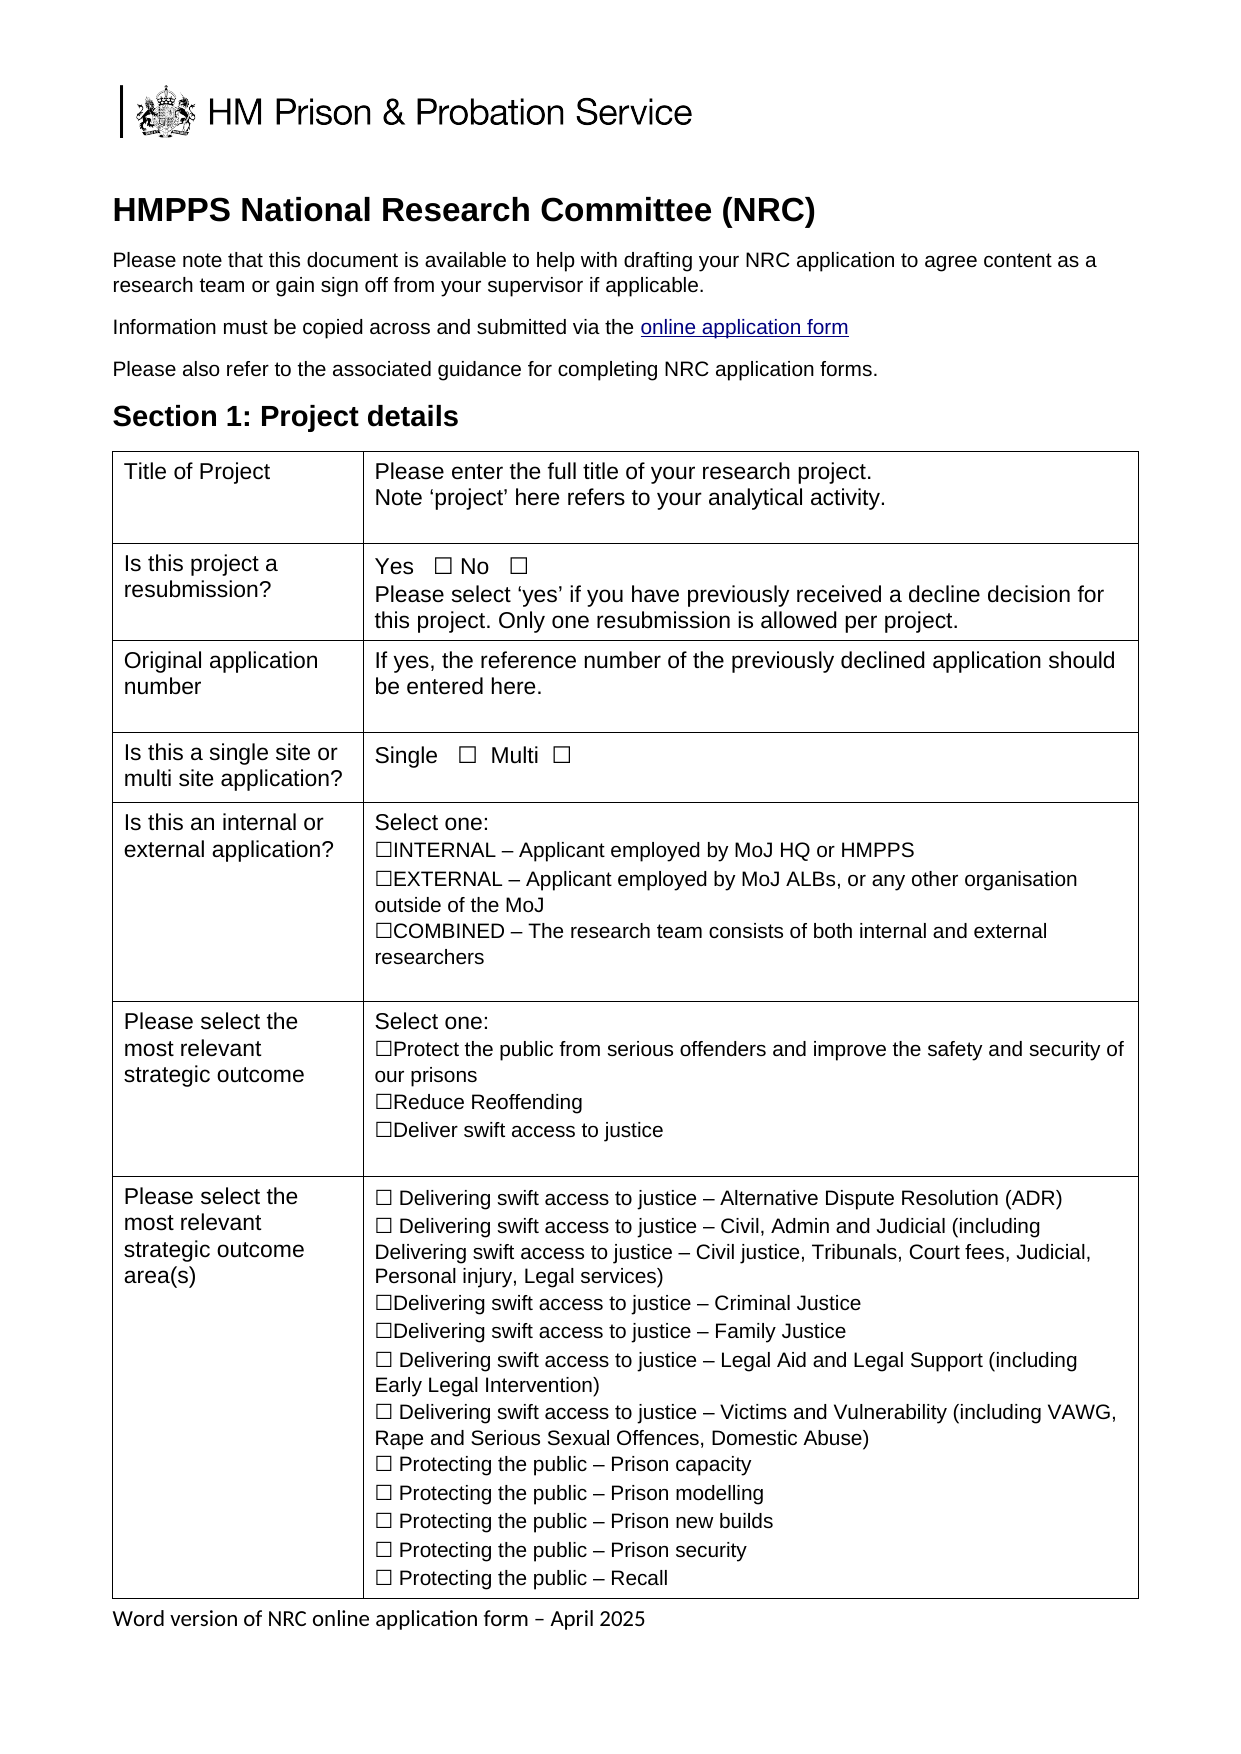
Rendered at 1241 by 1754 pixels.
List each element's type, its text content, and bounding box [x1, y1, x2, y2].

table_cell Please select the most relevant strategic outcome area(s) [113, 1177, 363, 1598]
text Please note that this document is available to help with drafting your NRC application to agree content as a research team or gain sign off from your supervisor if applicable. [112, 247, 1128, 297]
subtitle HMPPS National Research Committee (NRC) [112, 190, 1128, 228]
table_cell Is this an internal or external application? [113, 803, 363, 1001]
table_cell ☐ Delivering swift access to justice – Alternative Dispute Resolution (ADR) ☐ Delivering swift access to justice – Civil, Admin and Judicial (including Delivering swift access to justice – Civil justice, Tribunals, Court fees, Judicial, Personal injury, Legal services) ☐Delivering swift access to justice – Criminal Justice ☐Delivering swift access to justice – Family Justice ☐ Delivering swift access to justice – Legal Aid and Legal Support (including Early Legal Intervention) ☐ Delivering swift access to justice – Victims and Vulnerability (including VAWG, Rape and Serious Sexual Offences, Domestic Abuse) ☐ Protecting the public – Prison capacity ☐ Protecting the public – Prison modelling ☐ Protecting the public – Prison new builds ☐ Protecting the public – Prison security ☐ Protecting the public – Recall [364, 1177, 1138, 1598]
text Information must be copied across and submitted via the online application form [112, 315, 1128, 339]
table_cell Select one: ☐Protect the public from serious offenders and improve the safety and security of our prisons ☐Reduce Reoffending ☐Deliver swift access to justice [364, 1002, 1138, 1176]
table_header Title of Project [113, 452, 363, 543]
table_cell Is this a single site or multi site application? [113, 733, 363, 802]
table_cell If yes, the reference number of the previously declined application should be entered here. [364, 641, 1138, 732]
table_cell Is this project a resubmission? [113, 544, 363, 640]
table_cell Yes ☐ No ☐ Please select ‘yes’ if you have previously received a decline decision for this project. Only one resubmission is allowed per project. [364, 544, 1138, 640]
table_cell Please select the most relevant strategic outcome [113, 1002, 363, 1176]
text Please also refer to the associated guidance for completing NRC application forms. [112, 357, 1128, 381]
table_header Please enter the full title of your research project. Note ‘project’ here refers to your analytical activity. [364, 452, 1138, 543]
table_cell Single ☐ Multi ☐ [364, 733, 1138, 802]
table_cell Original application number [113, 641, 363, 732]
table_cell Select one: ☐INTERNAL – Applicant employed by MoJ HQ or HMPPS ☐EXTERNAL – Applicant employed by MoJ ALBs, or any other organisation outside of the MoJ ☐COMBINED – The research team consists of both internal and external researchers [364, 803, 1138, 1001]
subtitle Section 1: Project details [112, 399, 1128, 432]
